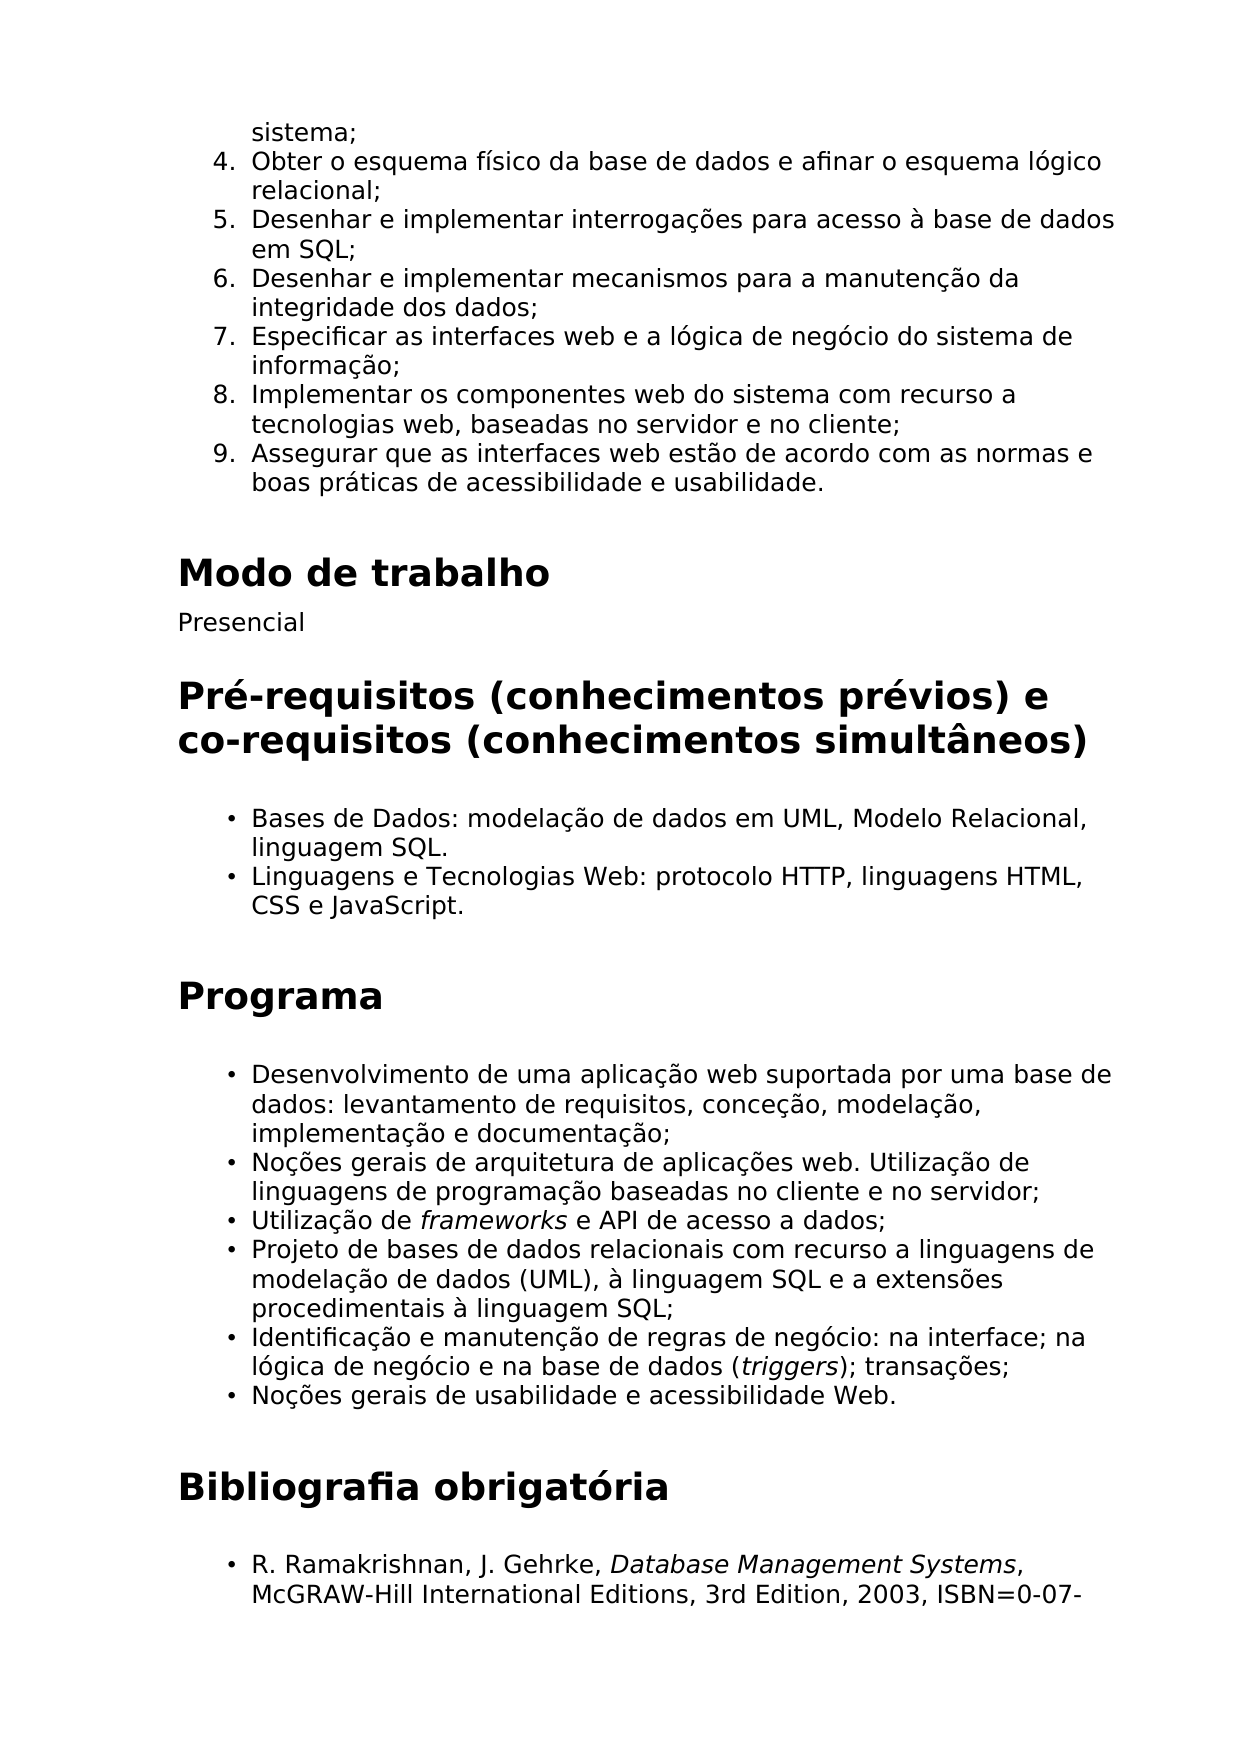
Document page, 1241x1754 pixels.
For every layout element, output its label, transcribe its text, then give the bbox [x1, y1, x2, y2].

subtitle Pré-requisitos (conhecimentos prévios) e co-requisitos (conhecimentos simultâneos) [177, 674, 1122, 762]
text Presencial [177, 608, 1122, 637]
subtitle Programa [177, 975, 1122, 1019]
list Assegurar que as interfaces web estão de acordo com as normas e boas práticas de acessibilidade e usabilidade. [236, 439, 1122, 497]
list Noções gerais de usabilidade e acessibilidade Web. [236, 1381, 1122, 1411]
list Bases de Dados: modelação de dados em UML, Modelo Relacional, linguagem SQL. [236, 804, 1122, 862]
list Desenvolvimento de uma aplicação web suportada por uma base de dados: levantamento de requisitos, conceção, modelação, implementação e documentação; [236, 1061, 1122, 1148]
list sistema; [236, 118, 1122, 147]
list Linguagens e Tecnologias Web: protocolo HTTP, linguagens HTML, CSS e JavaScript. [236, 862, 1122, 921]
list Projeto de bases de dados relacionais com recurso a linguagens de modelação de dados (UML), à linguagem SQL e a extensões procedimentais à linguagem SQL; [236, 1236, 1122, 1323]
list Desenhar e implementar mecanismos para a manutenção da integridade dos dados; [236, 264, 1122, 322]
list Identificação e manutenção de regras de negócio: na interface; na lógica de negócio e na base de dados (triggers); transações; [236, 1323, 1122, 1381]
list Utilização de frameworks e API de acesso a dados; [236, 1206, 1122, 1236]
subtitle Bibliografia obrigatória [177, 1465, 1122, 1509]
list Desenhar e implementar interrogações para acesso à base de dados em SQL; [236, 206, 1122, 264]
list Noções gerais de arquitetura de aplicações web. Utilização de linguagens de programação baseadas no cliente e no servidor; [236, 1148, 1122, 1206]
list Especificar as interfaces web e a lógica de negócio do sistema de informação; [236, 322, 1122, 381]
subtitle Modo de trabalho [177, 552, 1122, 595]
list Obter o esquema físico da base de dados e afinar o esquema lógico relacional; [236, 147, 1122, 206]
list Implementar os componentes web do sistema com recurso a tecnologias web, baseadas no servidor e no cliente; [236, 381, 1122, 439]
list R. Ramakrishnan, J. Gehrke, Database Management Systems, McGRAW-Hill International Editions, 3rd Edition, 2003, ISBN=0-07- [236, 1551, 1122, 1609]
